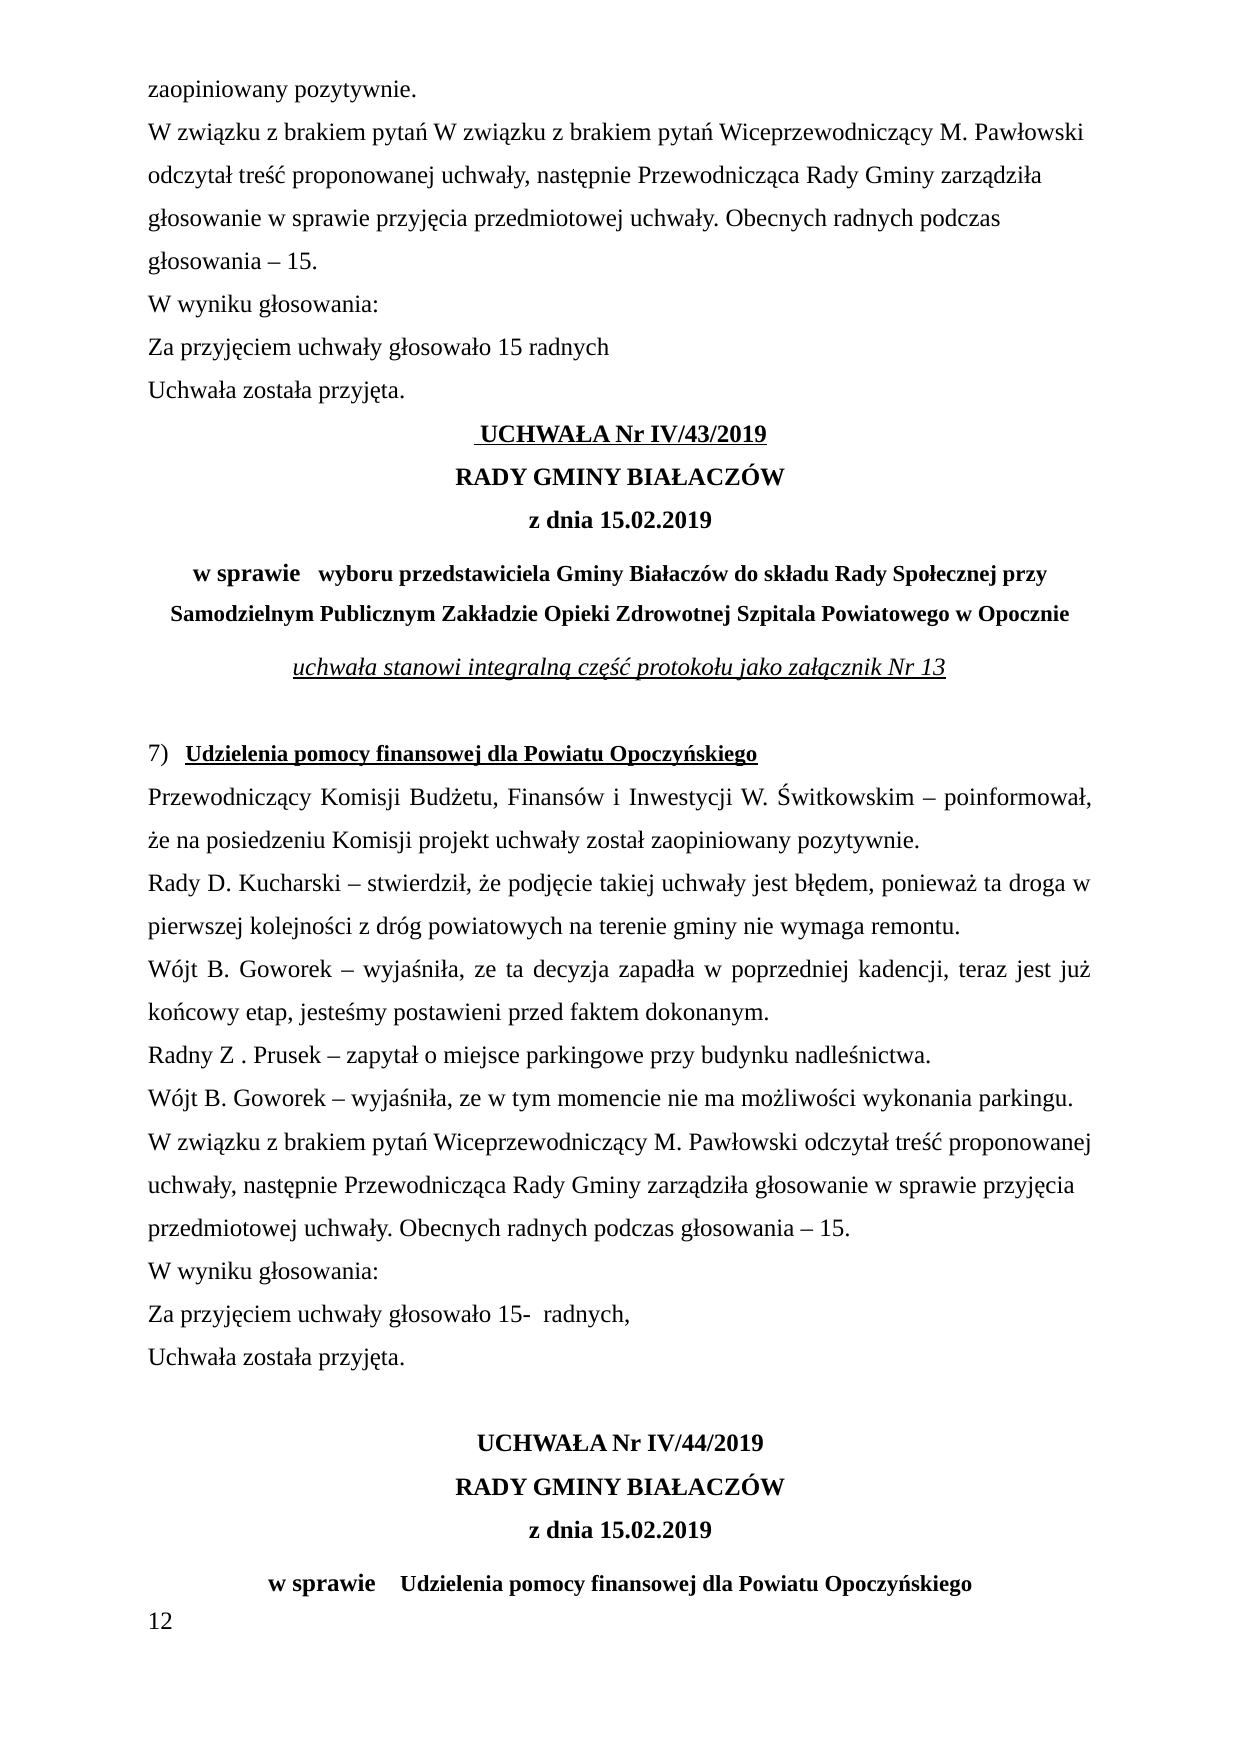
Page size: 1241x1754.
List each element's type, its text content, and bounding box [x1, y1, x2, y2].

list Udzielenia pomocy finansowej dla Powiatu Opoczyńskiego [148, 738, 1093, 767]
text uchwała stanowi integralną część protokołu jako załącznik Nr 13 [148, 652, 1093, 681]
text z dnia 15.02.2019 [148, 1515, 1093, 1543]
text Radny Z . Prusek – zapytał o miejsce parkingowe przy budynku nadleśnictwa. [148, 1040, 1093, 1069]
text W wyniku głosowania: [148, 1256, 1093, 1285]
text W związku z brakiem pytań Wiceprzewodniczący M. Pawłowski odczytał treść proponowanej uchwały, następnie Przewodnicząca Rady Gminy zarządziła głosowanie w sprawie przyjęcia przedmiotowej uchwały. Obecnych radnych podczas głosowania – 15. [148, 1127, 1093, 1242]
text Uchwała została przyjęta. [148, 1342, 1093, 1371]
text Wójt B. Goworek – wyjaśniła, ze ta decyzja zapadła w poprzedniej kadencji, teraz jest już końcowy etap, jesteśmy postawieni przed faktem dokonanym. [148, 954, 1093, 1026]
text Uchwała została przyjęta. [148, 376, 1093, 404]
text W wyniku głosowania: [148, 289, 1093, 318]
text Przewodniczący Komisji Budżetu, Finansów i Inwestycji W. Świtkowskim – poinformował, że na posiedzeniu Komisji projekt uchwały został zaopiniowany pozytywnie. [148, 782, 1093, 853]
text w sprawie Udzielenia pomocy finansowej dla Powiatu Opoczyńskiego [148, 1568, 1093, 1597]
text UCHWAŁA Nr IV/44/2019 [148, 1428, 1093, 1457]
text w sprawie wyboru przedstawiciela Gminy Białaczów do składu Rady Społecznej przy Samodzielnym Publicznym Zakładzie Opieki Zdrowotnej Szpitala Powiatowego w Opocznie [148, 558, 1093, 627]
text UCHWAŁA Nr IV/43/2019 [148, 419, 1093, 447]
text Rady D. Kucharski – stwierdził, że podjęcie takiej uchwały jest błędem, ponieważ ta droga w pierwszej kolejności z dróg powiatowych na terenie gminy nie wymaga remontu. [148, 868, 1093, 940]
text Za przyjęciem uchwały głosowało 15- radnych, [148, 1299, 1093, 1328]
text z dnia 15.02.2019 [148, 505, 1093, 534]
text zaopiniowany pozytywnie. [148, 74, 1093, 102]
text RADY GMINY BIAŁACZÓW [148, 1472, 1093, 1500]
text Za przyjęciem uchwały głosowało 15 radnych [148, 332, 1093, 361]
text W związku z brakiem pytań W związku z brakiem pytań Wiceprzewodniczący M. Pawłowski odczytał treść proponowanej uchwały, następnie Przewodnicząca Rady Gminy zarządziła głosowanie w sprawie przyjęcia przedmiotowej uchwały. Obecnych radnych podczas głosowania – 15. [148, 117, 1093, 275]
text Wójt B. Goworek – wyjaśniła, ze w tym momencie nie ma możliwości wykonania parkingu. [148, 1083, 1093, 1112]
text RADY GMINY BIAŁACZÓW [148, 462, 1093, 491]
